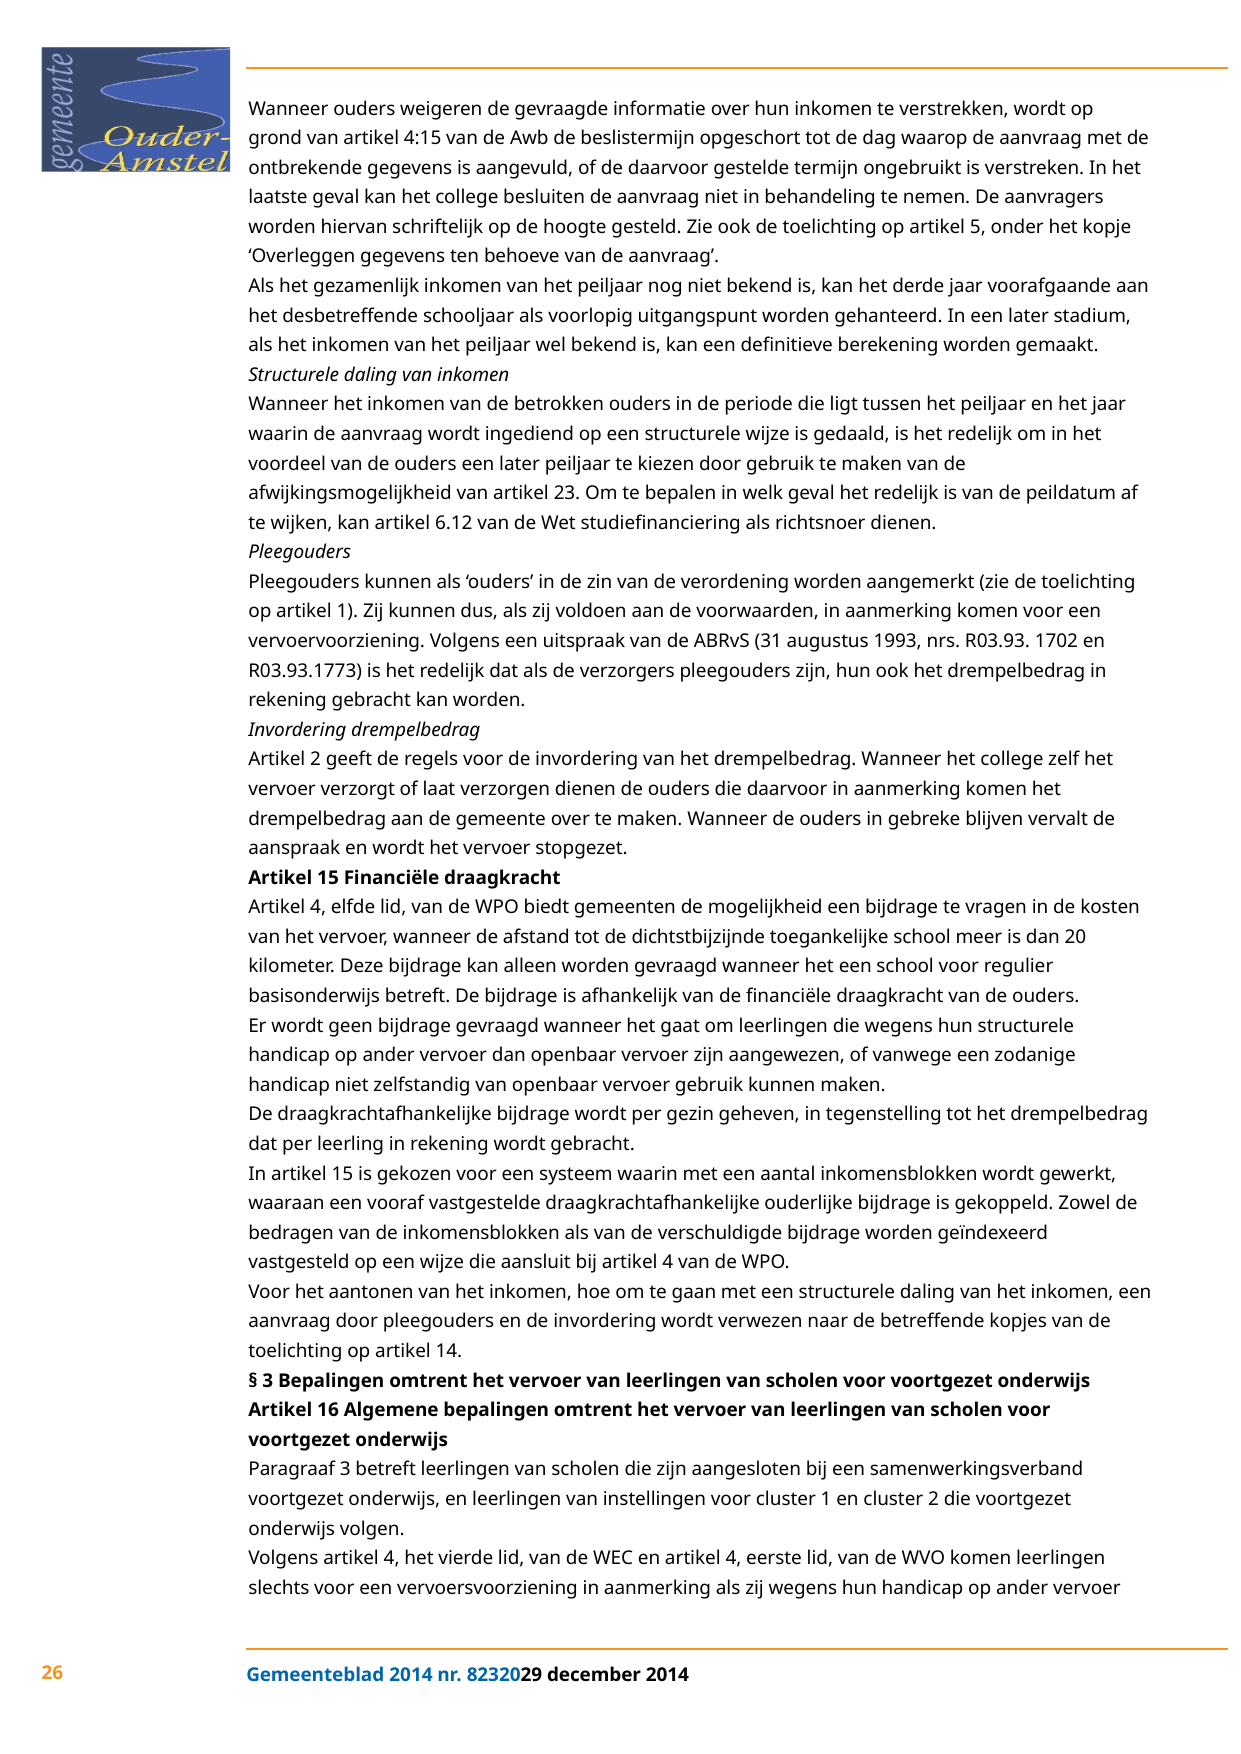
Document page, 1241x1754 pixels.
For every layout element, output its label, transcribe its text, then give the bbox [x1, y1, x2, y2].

picture [41, 47, 231, 172]
text In artikel 15 is gekozen voor een systeem waarin met een aantal inkomensblokken wordt gewerkt, waaraan een vooraf vastgestelde draagkrachtafhankelijke ouderlijke bijdrage is gekoppeld. Zowel de bedragen van de inkomensblokken als van de verschuldigde bijdrage worden geïndexeerd vastgesteld op een wijze die aansluit bij artikel 4 van de WPO. [248, 1160, 1152, 1274]
text Volgens artikel 4, het vierde lid, van de WEC en artikel 4, eerste lid, van de WVO komen leerlingen slechts voor een vervoersvoorziening in aanmerking als zij wegens hun handicap op ander vervoer [248, 1544, 1152, 1600]
text Wanneer ouders weigeren de gevraagde informatie over hun inkomen te verstrekken, wordt op grond van artikel 4:15 van de Awb de beslistermijn opgeschort tot de dag waarop de aanvraag met de ontbrekende gegevens is aangevuld, of de daarvoor gestelde termijn ongebruikt is verstreken. In het laatste geval kan het college besluiten de aanvraag niet in behandeling te nemen. De aanvragers worden hiervan schriftelijk op de hoogte gesteld. Zie ook de toelichting op artikel 5, onder het kopje ‘Overleggen gegevens ten behoeve van de aanvraag’. [248, 95, 1152, 268]
text Pleegouders kunnen als ‘ouders’ in de zin van de verordening worden aangemerkt (zie de toelichting op artikel 1). Zij kunnen dus, als zij voldoen aan de voorwaarden, in aanmerking komen voor een vervoervoorziening. Volgens een uitspraak van de ABRvS (31 augustus 1993, nrs. R03.93. 1702 en R03.93.1773) is het redelijk dat als de verzorgers pleegouders zijn, hun ook het drempelbedrag in rekening gebracht kan worden. [248, 568, 1152, 712]
text Artikel 15 Financiële draagkracht [248, 864, 1152, 890]
text Voor het aantonen van het inkomen, hoe om te gaan met een structurele daling van het inkomen, een aanvraag door pleegouders en de invordering wordt verwezen naar de betreffende kopjes van de toelichting op artikel 14. [248, 1278, 1152, 1363]
text Paragraaf 3 betreft leerlingen van scholen die zijn aangesloten bij een samenwerkingsverband voortgezet onderwijs, en leerlingen van instellingen voor cluster 1 en cluster 2 die voortgezet onderwijs volgen. [248, 1456, 1152, 1541]
text Artikel 16 Algemene bepalingen omtrent het vervoer van leerlingen van scholen voor voortgezet onderwijs [248, 1396, 1152, 1452]
text Wanneer het inkomen van de betrokken ouders in de periode die ligt tussen het peiljaar en het jaar waarin de aanvraag wordt ingediend op een structurele wijze is gedaald, is het redelijk om in het voordeel van de ouders een later peiljaar te kiezen door gebruik te maken van de afwijkingsmogelijkheid van artikel 23. Om te bepalen in welk geval het redelijk is van de peildatum af te wijken, kan artikel 6.12 van de Wet studiefinanciering als richtsnoer dienen. [248, 391, 1152, 535]
text Invordering drempelbedrag [248, 716, 1152, 742]
text Pleegouders [248, 538, 1152, 564]
text De draagkrachtafhankelijke bijdrage wordt per gezin geheven, in tegenstelling tot het drempelbedrag dat per leerling in rekening wordt gebracht. [248, 1101, 1152, 1156]
text Als het gezamenlijk inkomen van het peiljaar nog niet bekend is, kan het derde jaar voorafgaande aan het desbetreffende schooljaar als voorlopig uitgangspunt worden gehanteerd. In een later stadium, als het inkomen van het peiljaar wel bekend is, kan een definitieve berekening worden gemaakt. [248, 272, 1152, 357]
text Structurele daling van inkomen [248, 361, 1152, 387]
text Er wordt geen bijdrage gevraagd wanneer het gaat om leerlingen die wegens hun structurele handicap op ander vervoer dan openbaar vervoer zijn aangewezen, of vanwege een zodanige handicap niet zelfstandig van openbaar vervoer gebruik kunnen maken. [248, 1012, 1152, 1097]
text Artikel 4, elfde lid, van de WPO biedt gemeenten de mogelijkheid een bijdrage te vragen in de kosten van het vervoer, wanneer de afstand tot de dichtstbijzijnde toegankelijke school meer is dan 20 kilometer. Deze bijdrage kan alleen worden gevraagd wanneer het een school voor regulier basisonderwijs betreft. De bijdrage is afhankelijk van de financiële draagkracht van de ouders. [248, 893, 1152, 1008]
text § 3 Bepalingen omtrent het vervoer van leerlingen van scholen voor voortgezet onderwijs [248, 1367, 1152, 1393]
text Artikel 2 geeft de regels voor de invordering van het drempelbedrag. Wanneer het college zelf het vervoer verzorgt of laat verzorgen dienen de ouders die daarvoor in aanmerking komen het drempelbedrag aan de gemeente over te maken. Wanneer de ouders in gebreke blijven vervalt de aanspraak en wordt het vervoer stopgezet. [248, 746, 1152, 860]
